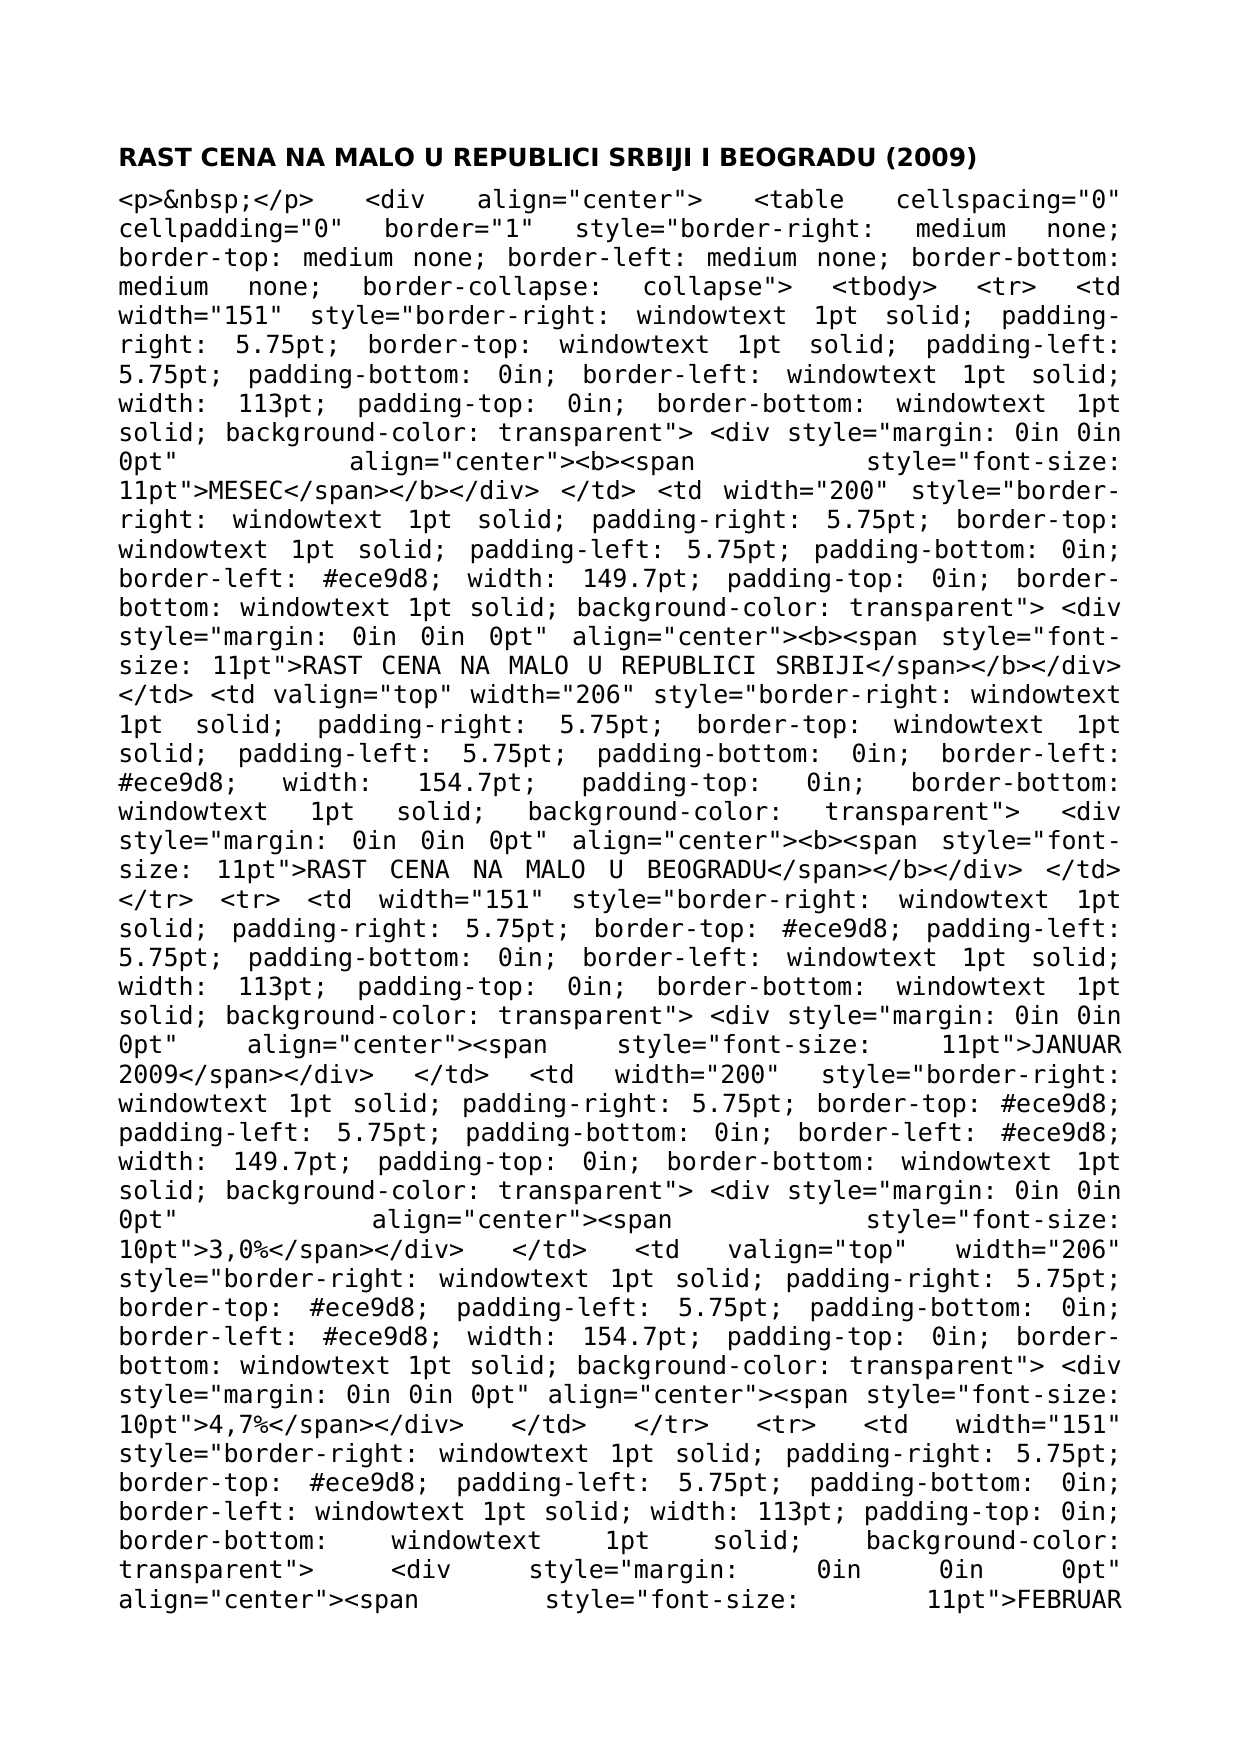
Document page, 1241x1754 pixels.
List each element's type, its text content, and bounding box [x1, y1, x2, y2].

subtitle RAST CENA NA MALO U REPUBLICI SRBIJI I BEOGRADU (2009) [118, 143, 1122, 172]
text <p>&nbsp;</p> <div align="center"> <table cellspacing="0" cellpadding="0" border="1" style="border-right: medium none; border-top: medium none; border-left: medium none; border-bottom: medium none; border-collapse: collapse"> <tbody> <tr> <td width="151" style="border-right: windowtext 1pt solid; padding-right: 5.75pt; border-top: windowtext 1pt solid; padding-left: 5.75pt; padding-bottom: 0in; border-left: windowtext 1pt solid; width: 113pt; padding-top: 0in; border-bottom: windowtext 1pt solid; background-color: transparent"> <div style="margin: 0in 0in 0pt" align="center"><b><span style="font-size: 11pt">MESEC</span></b></div> </td> <td width="200" style="border-right: windowtext 1pt solid; padding-right: 5.75pt; border-top: windowtext 1pt solid; padding-left: 5.75pt; padding-bottom: 0in; border-left: #ece9d8; width: 149.7pt; padding-top: 0in; border-bottom: windowtext 1pt solid; background-color: transparent"> <div style="margin: 0in 0in 0pt" align="center"><b><span style="font-size: 11pt">RAST CENA NA MALO U REPUBLICI SRBIJI</span></b></div> </td> <td valign="top" width="206" style="border-right: windowtext 1pt solid; padding-right: 5.75pt; border-top: windowtext 1pt solid; padding-left: 5.75pt; padding-bottom: 0in; border-left: #ece9d8; width: 154.7pt; padding-top: 0in; border-bottom: windowtext 1pt solid; background-color: transparent"> <div style="margin: 0in 0in 0pt" align="center"><b><span style="font-size: 11pt">RAST CENA NA MALO U BEOGRADU</span></b></div> </td> </tr> <tr> <td width="151" style="border-right: windowtext 1pt solid; padding-right: 5.75pt; border-top: #ece9d8; padding-left: 5.75pt; padding-bottom: 0in; border-left: windowtext 1pt solid; width: 113pt; padding-top: 0in; border-bottom: windowtext 1pt solid; background-color: transparent"> <div style="margin: 0in 0in 0pt" align="center"><span style="font-size: 11pt">JANUAR 2009</span></div> </td> <td width="200" style="border-right: windowtext 1pt solid; padding-right: 5.75pt; border-top: #ece9d8; padding-left: 5.75pt; padding-bottom: 0in; border-left: #ece9d8; width: 149.7pt; padding-top: 0in; border-bottom: windowtext 1pt solid; background-color: transparent"> <div style="margin: 0in 0in 0pt" align="center"><span style="font-size: 10pt">3,0%</span></div> </td> <td valign="top" width="206" style="border-right: windowtext 1pt solid; padding-right: 5.75pt; border-top: #ece9d8; padding-left: 5.75pt; padding-bottom: 0in; border-left: #ece9d8; width: 154.7pt; padding-top: 0in; border-bottom: windowtext 1pt solid; background-color: transparent"> <div style="margin: 0in 0in 0pt" align="center"><span style="font-size: 10pt">4,7%</span></div> </td> </tr> <tr> <td width="151" style="border-right: windowtext 1pt solid; padding-right: 5.75pt; border-top: #ece9d8; padding-left: 5.75pt; padding-bottom: 0in; border-left: windowtext 1pt solid; width: 113pt; padding-top: 0in; border-bottom: windowtext 1pt solid; background-color: transparent"> <div style="margin: 0in 0in 0pt" align="center"><span style="font-size: 11pt">FEBRUAR [118, 185, 1122, 1614]
